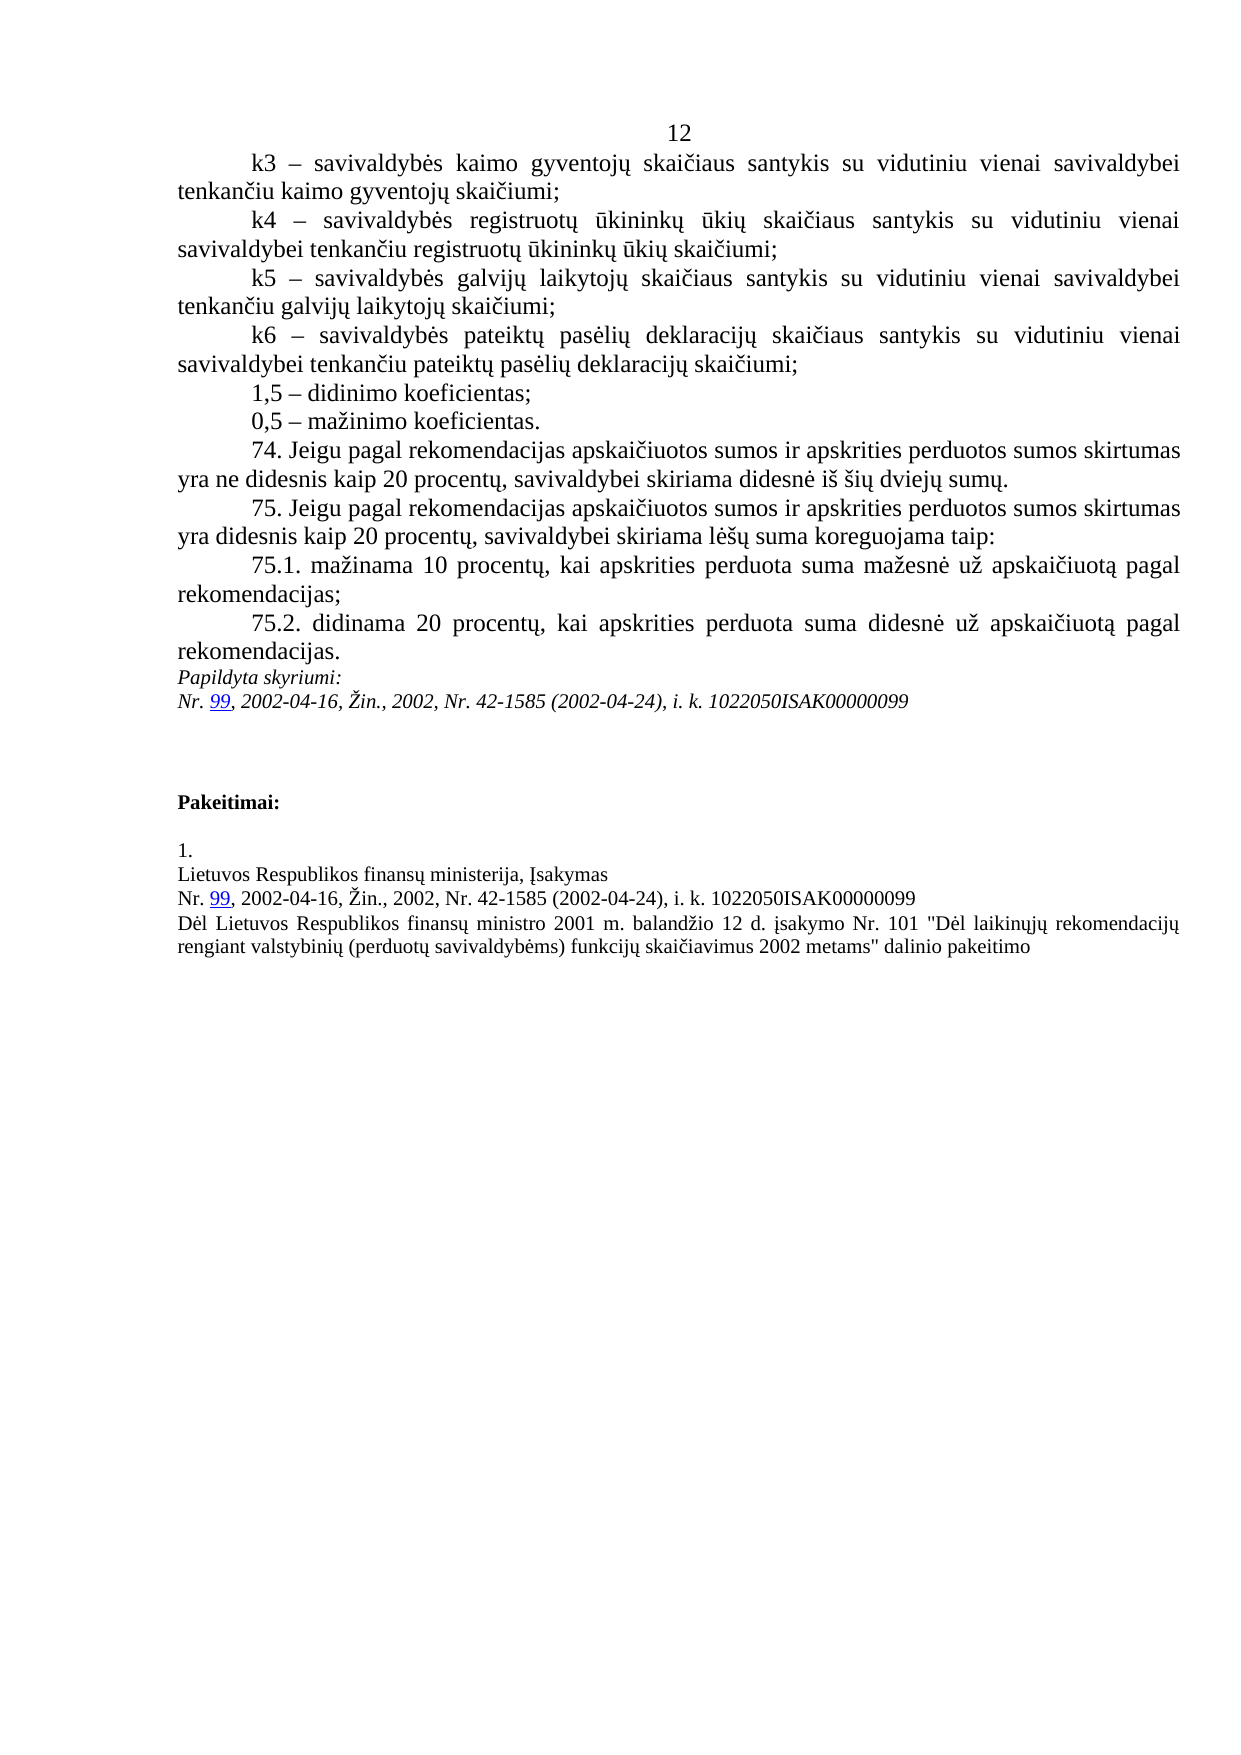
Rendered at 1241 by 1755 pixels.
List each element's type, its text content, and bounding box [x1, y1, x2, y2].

text Lietuvos Respublikos finansų ministerija, Įsakymas [177, 862, 1181, 886]
text 74. Jeigu pagal rekomendacijas apskaičiuotos sumos ir apskrities perduotos sumos skirtumas yra ne didesnis kaip 20 procentų, savivaldybei skiriama didesnė iš šių dviejų sumų. [177, 435, 1181, 493]
text 75.2. didinama 20 procentų, kai apskrities perduota suma didesnė už apskaičiuotą pagal rekomendacijas. [177, 608, 1181, 665]
text 75. Jeigu pagal rekomendacijas apskaičiuotos sumos ir apskrities perduotos sumos skirtumas yra didesnis kaip 20 procentų, savivaldybei skiriama lėšų suma koreguojama taip: [177, 493, 1181, 550]
text k5 – savivaldybės galvijų laikytojų skaičiaus santykis su vidutiniu vienai savivaldybei tenkančiu galvijų laikytojų skaičiumi; [177, 263, 1181, 320]
text 1,5 – didinimo koeficientas; [177, 378, 1181, 406]
text 75.1. mažinama 10 procentų, kai apskrities perduota suma mažesnė už apskaičiuotą pagal rekomendacijas; [177, 550, 1181, 608]
text Papildyta skyriumi: [177, 665, 1181, 689]
text 1. [177, 838, 1181, 862]
text k4 – savivaldybės registruotų ūkininkų ūkių skaičiaus santykis su vidutiniu vienai savivaldybei tenkančiu registruotų ūkininkų ūkių skaičiumi; [177, 205, 1181, 263]
text Dėl Lietuvos Respublikos finansų ministro 2001 m. balandžio 12 d. įsakymo Nr. 101 "Dėl laikinųjų rekomendacijų rengiant valstybinių (perduotų savivaldybėms) funkcijų skaičiavimus 2002 metams" dalinio pakeitimo [177, 910, 1181, 958]
text k6 – savivaldybės pateiktų pasėlių deklaracijų skaičiaus santykis su vidutiniu vienai savivaldybei tenkančiu pateiktų pasėlių deklaracijų skaičiumi; [177, 320, 1181, 378]
text Pakeitimai: [177, 790, 1181, 814]
text 0,5 – mažinimo koeficientas. [177, 406, 1181, 435]
text Nr. 99, 2002-04-16, Žin., 2002, Nr. 42-1585 (2002-04-24), i. k. 1022050ISAK00000099 [177, 689, 1181, 713]
text Nr. 99, 2002-04-16, Žin., 2002, Nr. 42-1585 (2002-04-24), i. k. 1022050ISAK00000099 [177, 886, 1181, 910]
text k3 – savivaldybės kaimo gyventojų skaičiaus santykis su vidutiniu vienai savivaldybei tenkančiu kaimo gyventojų skaičiumi; [177, 148, 1181, 205]
